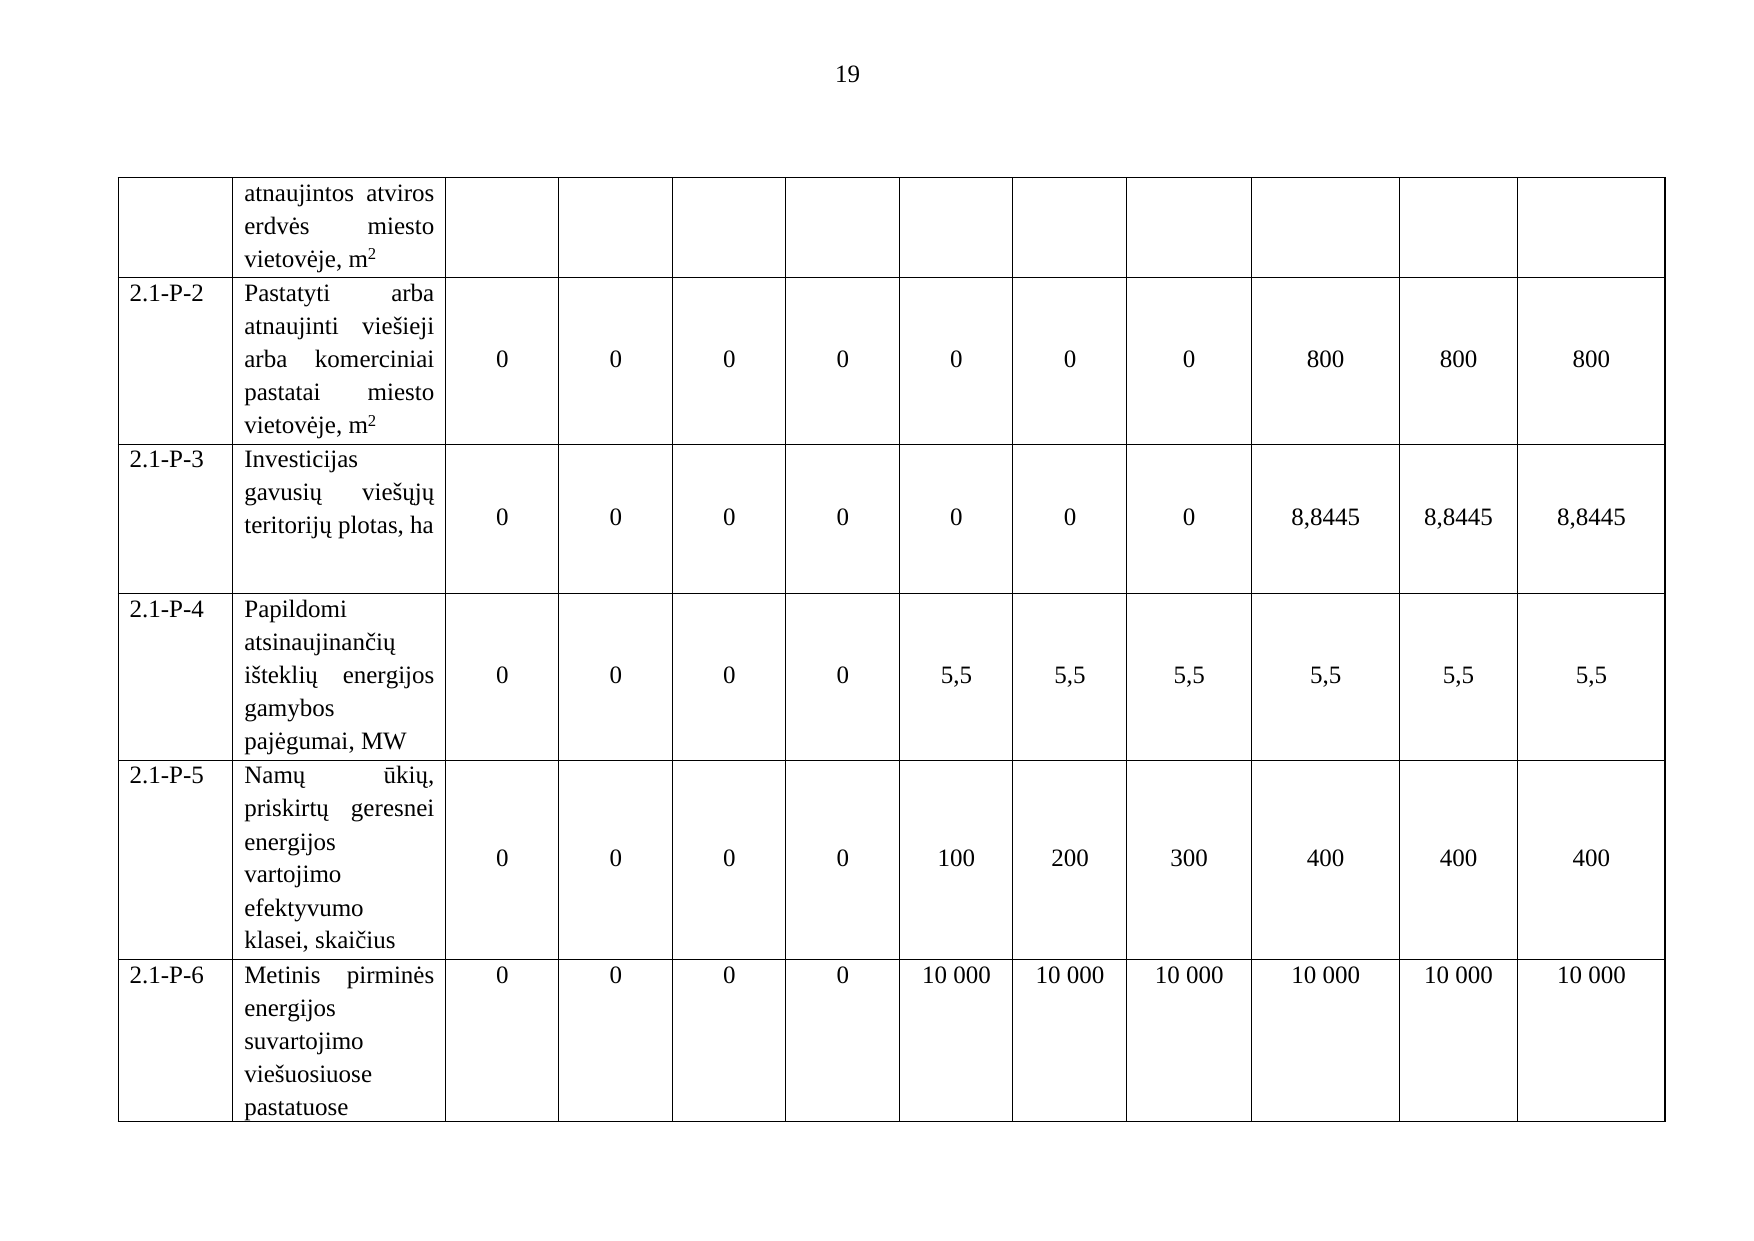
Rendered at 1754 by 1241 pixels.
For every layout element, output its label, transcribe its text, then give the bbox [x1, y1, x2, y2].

table_cell 800 [1252, 278, 1399, 443]
table_cell 10 000 [1013, 960, 1126, 1121]
table_cell 0 [446, 594, 558, 759]
table_cell 10 000 [1252, 960, 1399, 1121]
table_cell 5,5 [1252, 594, 1399, 759]
table_cell 5,5 [1013, 594, 1126, 759]
table_cell 8,8445 [1518, 445, 1664, 593]
table_cell [119, 178, 232, 277]
table_cell 400 [1252, 761, 1399, 959]
table_cell 0 [446, 960, 558, 1121]
table_cell 0 [1127, 278, 1251, 443]
table_cell Namų ūkių, priskirtų geresnei energijos vartojimo efektyvumo klasei, skaičius [233, 761, 445, 959]
table_cell 2.1-P-4 [119, 594, 232, 759]
table_cell 2.1-P-3 [119, 445, 232, 593]
table_cell 2.1-P-2 [119, 278, 232, 443]
table_cell 0 [786, 445, 899, 593]
table_cell 400 [1400, 761, 1517, 959]
table_cell 0 [559, 960, 672, 1121]
table_cell 0 [559, 594, 672, 759]
table_cell 0 [446, 445, 558, 593]
table_cell 800 [1400, 278, 1517, 443]
table_cell 5,5 [1518, 594, 1664, 759]
table_cell 0 [673, 594, 785, 759]
table_cell 0 [673, 960, 785, 1121]
table_cell 10 000 [900, 960, 1012, 1121]
table_cell 100 [900, 761, 1012, 959]
table_cell Investicijas gavusių viešųjų teritorijų plotas, ha [233, 445, 445, 593]
table_cell 0 [786, 594, 899, 759]
table_cell 0 [1013, 445, 1126, 593]
table_cell 0 [786, 761, 899, 959]
table_cell 8,8445 [1252, 445, 1399, 593]
table_cell 300 [1127, 761, 1251, 959]
table_cell 0 [1013, 278, 1126, 443]
table_cell 0 [1127, 445, 1251, 593]
table_cell 0 [786, 960, 899, 1121]
table_cell [1252, 178, 1399, 277]
table_cell 10 000 [1400, 960, 1517, 1121]
table_cell 5,5 [1127, 594, 1251, 759]
table_cell 0 [559, 278, 672, 443]
table_cell 200 [1013, 761, 1126, 959]
table_cell 0 [673, 445, 785, 593]
table_cell 0 [673, 278, 785, 443]
table_cell atnaujintos atviros erdvės miesto vietovėje, m2 [233, 178, 445, 277]
table_cell 0 [446, 761, 558, 959]
table_cell 5,5 [1400, 594, 1517, 759]
table_cell [786, 178, 899, 277]
table_cell 0 [446, 278, 558, 443]
table_cell [1013, 178, 1126, 277]
table_cell 400 [1518, 761, 1664, 959]
table_cell [673, 178, 785, 277]
table_cell 0 [559, 761, 672, 959]
table_cell [446, 178, 558, 277]
table_cell 8,8445 [1400, 445, 1517, 593]
table_cell 800 [1518, 278, 1664, 443]
table_cell [900, 178, 1012, 277]
table_cell 0 [786, 278, 899, 443]
table_cell [1400, 178, 1517, 277]
table_cell 10 000 [1518, 960, 1664, 1121]
table_cell 10 000 [1127, 960, 1251, 1121]
table_cell 2.1-P-6 [119, 960, 232, 1121]
table_cell 0 [900, 278, 1012, 443]
table_cell [1127, 178, 1251, 277]
table_cell Papildomi atsinaujinančių išteklių energijos gamybos pajėgumai, MW [233, 594, 445, 759]
table_cell 0 [673, 761, 785, 959]
table_cell 0 [900, 445, 1012, 593]
table_cell 0 [559, 445, 672, 593]
table_cell [559, 178, 672, 277]
table_cell Pastatyti arba atnaujinti viešieji arba komerciniai pastatai miesto vietovėje, m2 [233, 278, 445, 443]
table_cell [1518, 178, 1664, 277]
table_cell 2.1-P-5 [119, 761, 232, 959]
table_cell 5,5 [900, 594, 1012, 759]
table_cell Metinis pirminės energijos suvartojimo viešuosiuose pastatuose [233, 960, 445, 1121]
